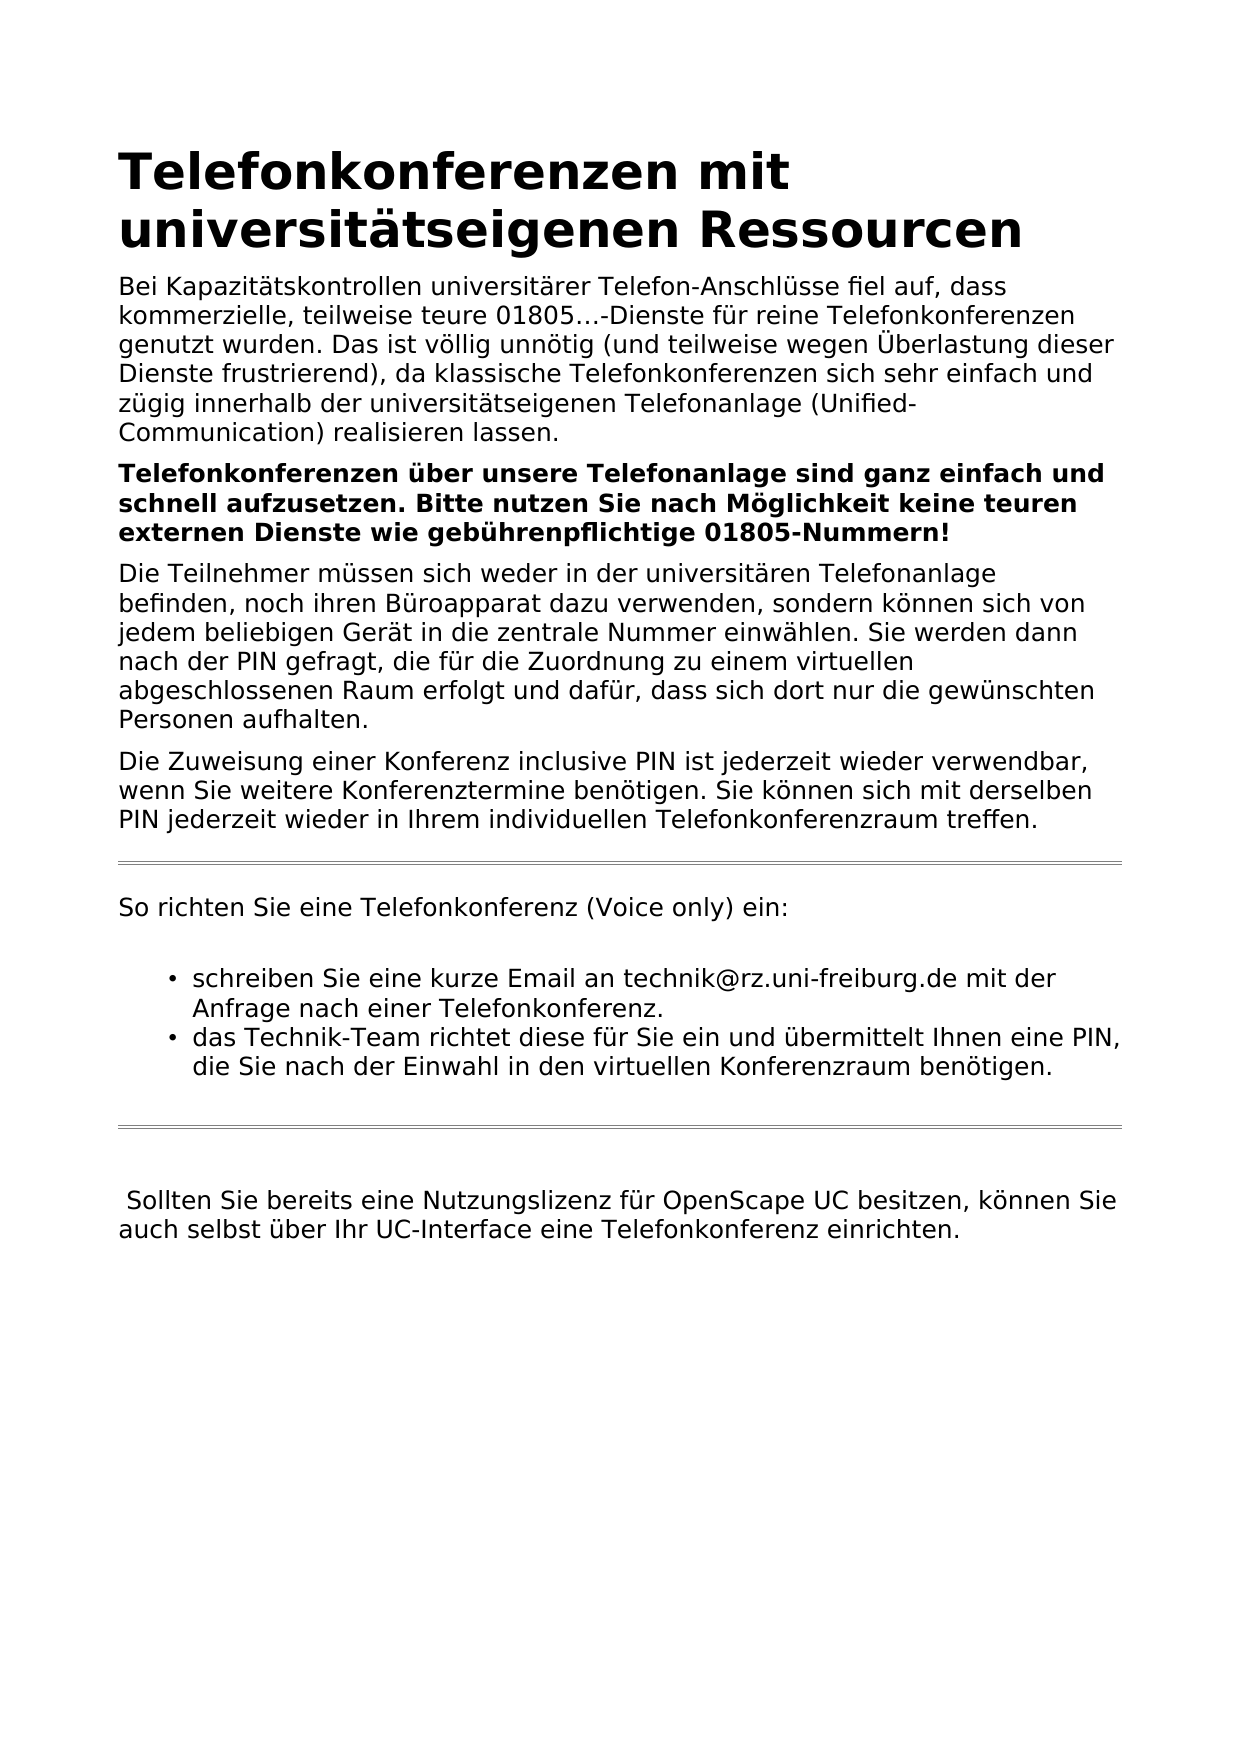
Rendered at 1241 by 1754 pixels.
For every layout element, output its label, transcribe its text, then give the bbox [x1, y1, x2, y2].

list schreiben Sie eine kurze Email an technik@rz.uni-freiburg.de mit der Anfrage nach einer Telefonkonferenz. [177, 964, 1122, 1023]
list das Technik-Team richtet diese für Sie ein und übermittelt Ihnen eine PIN, die Sie nach der Einwahl in den virtuellen Konferenzraum benötigen. [177, 1023, 1122, 1081]
text Sollten Sie bereits eine Nutzungslizenz für OpenScape UC besitzen, können Sie auch selbst über Ihr UC-Interface eine Telefonkonferenz einrichten. [118, 1157, 1122, 1244]
text Die Zuweisung einer Konferenz inclusive PIN ist jederzeit wieder verwendbar, wenn Sie weitere Konferenztermine benötigen. Sie können sich mit derselben PIN jederzeit wieder in Ihrem individuellen Telefonkonferenzraum treffen. [118, 747, 1122, 834]
subtitle Telefonkonferenzen mit universitätseigenen Ressourcen [118, 143, 1122, 259]
text Telefonkonferenzen über unsere Telefonanlage sind ganz einfach und schnell aufzusetzen. Bitte nutzen Sie nach Möglichkeit keine teuren externen Dienste wie gebührenpflichtige 01805-Nummern! [118, 459, 1122, 547]
text Die Teilnehmer müssen sich weder in der universitären Telefonanlage befinden, noch ihren Büroapparat dazu verwenden, sondern können sich von jedem beliebigen Gerät in die zentrale Nummer einwählen. Sie werden dann nach der PIN gefragt, die für die Zuordnung zu einem virtuellen abgeschlossenen Raum erfolgt und dafür, dass sich dort nur die gewünschten Personen aufhalten. [118, 559, 1122, 734]
text Bei Kapazitätskontrollen universitärer Telefon-Anschlüsse fiel auf, dass kommerzielle, teilweise teure 01805…-Dienste für reine Telefonkonferenzen genutzt wurden. Das ist völlig unnötig (und teilweise wegen Überlastung dieser Dienste frustrierend), da klassische Telefonkonferenzen sich sehr einfach und zügig innerhalb der universitätseigenen Telefonanlage (Unified-Communication) realisieren lassen. [118, 272, 1122, 447]
text So richten Sie eine Telefonkonferenz (Voice only) ein: [118, 893, 1122, 923]
